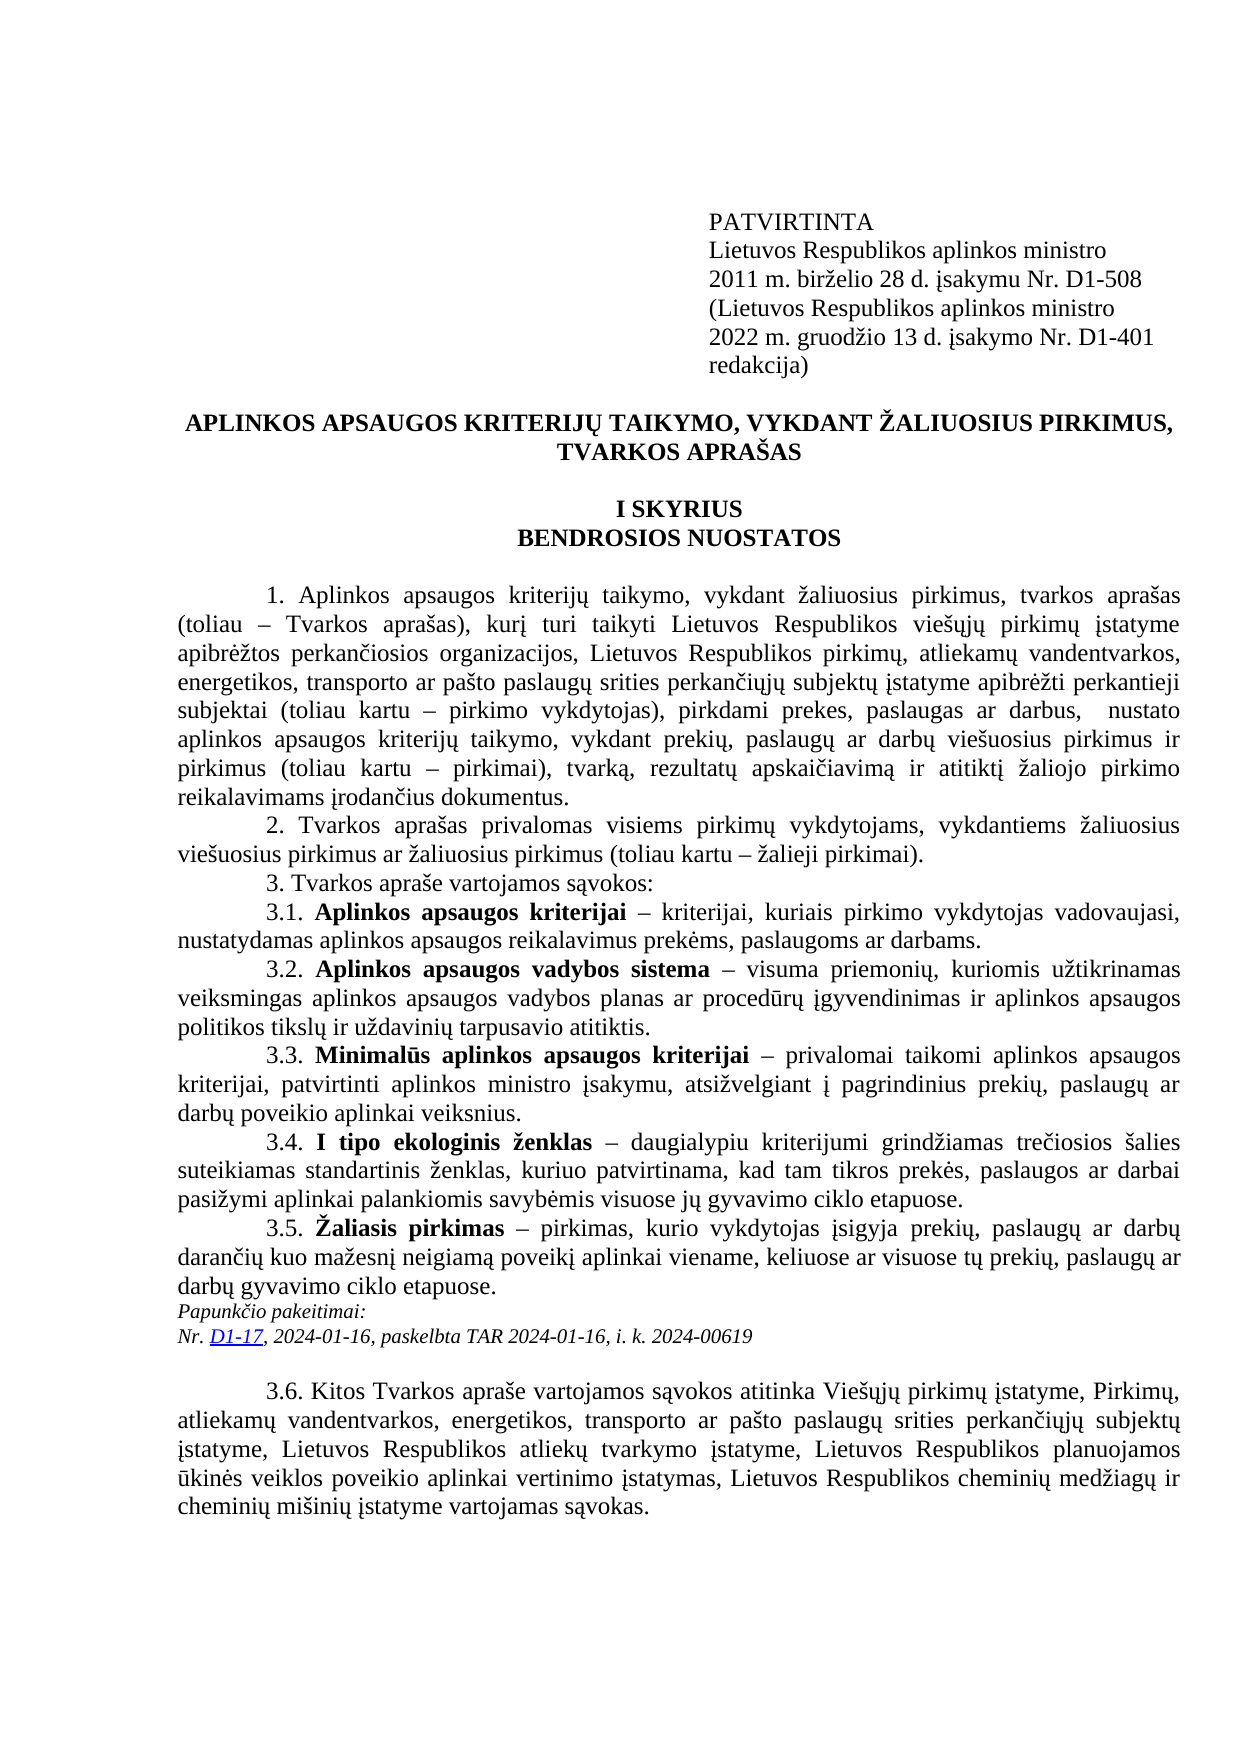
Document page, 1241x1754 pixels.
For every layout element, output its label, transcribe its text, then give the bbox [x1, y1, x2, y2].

text 3.5. Žaliasis pirkimas – pirkimas, kurio vykdytojas įsigyja prekių, paslaugų ar darbų darančių kuo mažesnį neigiamą poveikį aplinkai viename, keliuose ar visuose tų prekių, paslaugų ar darbų gyvavimo ciklo etapuose. [177, 1213, 1181, 1299]
text redakcija) [177, 350, 1181, 379]
text 1. Aplinkos apsaugos kriterijų taikymo, vykdant žaliuosius pirkimus, tvarkos aprašas (toliau – Tvarkos aprašas), kurį turi taikyti Lietuvos Respublikos viešųjų pirkimų įstatyme apibrėžtos perkančiosios organizacijos, Lietuvos Respublikos pirkimų, atliekamų vandentvarkos, energetikos, transporto ar pašto paslaugų srities perkančiųjų subjektų įstatyme apibrėžti perkantieji subjektai (toliau kartu – pirkimo vykdytojas), pirkdami prekes, paslaugas ar darbus, nustato aplinkos apsaugos kriterijų taikymo, vykdant prekių, paslaugų ar darbų viešuosius pirkimus ir pirkimus (toliau kartu – pirkimai), tvarką, rezultatų apskaičiavimą ir atitiktį žaliojo pirkimo reikalavimams įrodančius dokumentus. [177, 580, 1181, 810]
text BENDROSIOS NUOSTATOS [177, 523, 1181, 552]
text Nr. D1-17, 2024-01-16, paskelbta TAR 2024-01-16, i. k. 2024-00619 [177, 1323, 1181, 1348]
text 2. Tvarkos aprašas privalomas visiems pirkimų vykdytojams, vykdantiems žaliuosius viešuosius pirkimus ar žaliuosius pirkimus (toliau kartu – žalieji pirkimai). [177, 810, 1181, 868]
text 2022 m. gruodžio 13 d. įsakymo Nr. D1-401 [177, 322, 1181, 350]
text 3.6. Kitos Tvarkos apraše vartojamos sąvokos atitinka Viešųjų pirkimų įstatyme, Pirkimų, atliekamų vandentvarkos, energetikos, transporto ar pašto paslaugų srities perkančiųjų subjektų įstatyme, Lietuvos Respublikos atliekų tvarkymo įstatyme, Lietuvos Respublikos planuojamos ūkinės veiklos poveikio aplinkai vertinimo įstatymas, Lietuvos Respublikos cheminių medžiagų ir cheminių mišinių įstatyme vartojamas sąvokas. [177, 1376, 1181, 1520]
text Lietuvos Respublikos aplinkos ministro [177, 235, 1181, 264]
text 3.2. Aplinkos apsaugos vadybos sistema – visuma priemonių, kuriomis užtikrinamas veiksmingas aplinkos apsaugos vadybos planas ar procedūrų įgyvendinimas ir aplinkos apsaugos politikos tikslų ir uždavinių tarpusavio atitiktis. [177, 954, 1181, 1040]
text 3. Tvarkos apraše vartojamos sąvokos: [177, 868, 1181, 897]
text 3.3. Minimalūs aplinkos apsaugos kriterijai – privalomai taikomi aplinkos apsaugos kriterijai, patvirtinti aplinkos ministro įsakymu, atsižvelgiant į pagrindinius prekių, paslaugų ar darbų poveikio aplinkai veiksnius. [177, 1040, 1181, 1127]
text PATVIRTINTA [177, 207, 1181, 235]
text I SKYRIUS [177, 494, 1181, 523]
text (Lietuvos Respublikos aplinkos ministro [177, 293, 1181, 322]
text Papunkčio pakeitimai: [177, 1299, 1181, 1323]
text 2011 m. birželio 28 d. įsakymu Nr. D1-508 [177, 264, 1181, 293]
text 3.1. Aplinkos apsaugos kriterijai – kriterijai, kuriais pirkimo vykdytojas vadovaujasi, nustatydamas aplinkos apsaugos reikalavimus prekėms, paslaugoms ar darbams. [177, 897, 1181, 954]
text APLINKOS APSAUGOS KRITERIJŲ TAIKYMO, VyKDANT žALIUOSIUS PIRKIMUS, TVARKOS APRAŠAS [177, 408, 1181, 465]
text 3.4. I tipo ekologinis ženklas – daugialypiu kriterijumi grindžiamas trečiosios šalies suteikiamas standartinis ženklas, kuriuo patvirtinama, kad tam tikros prekės, paslaugos ar darbai pasižymi aplinkai palankiomis savybėmis visuose jų gyvavimo ciklo etapuose. [177, 1127, 1181, 1213]
